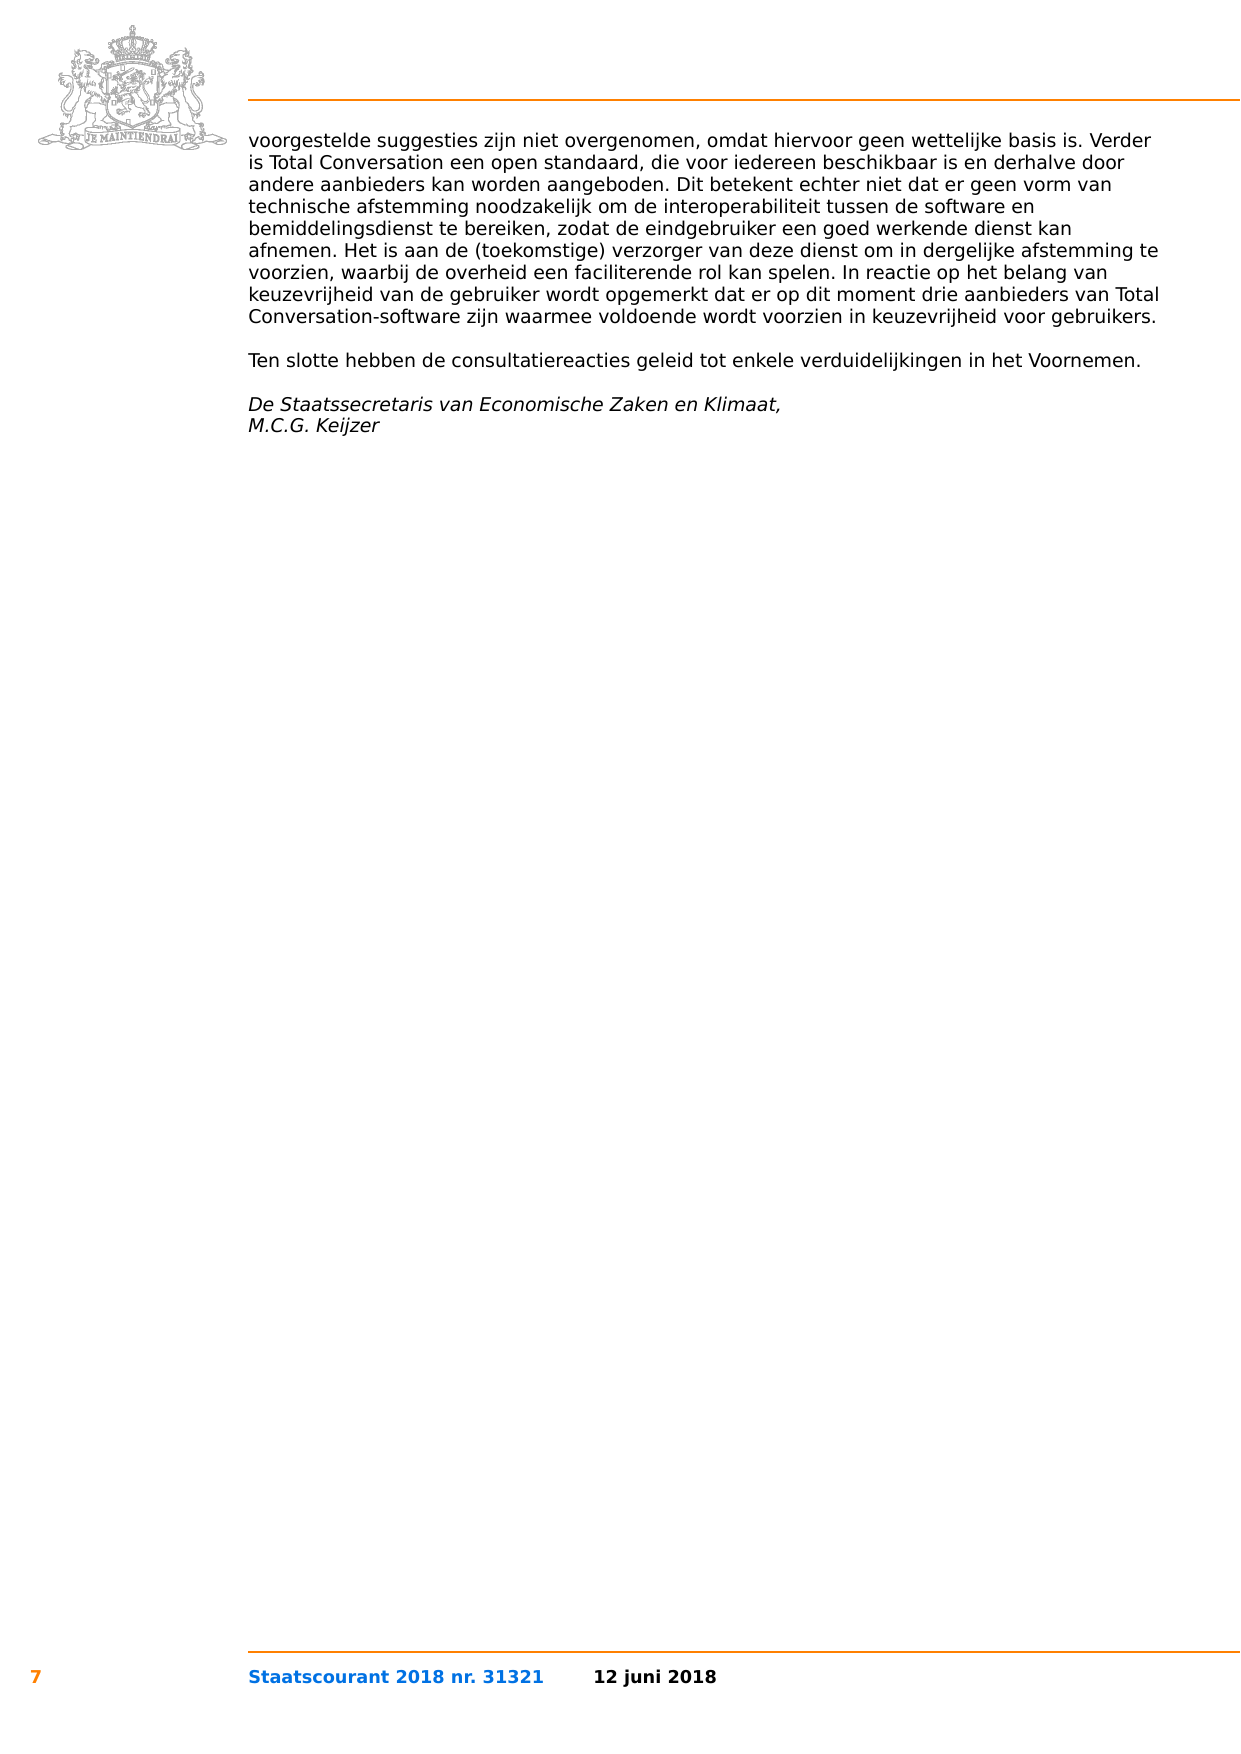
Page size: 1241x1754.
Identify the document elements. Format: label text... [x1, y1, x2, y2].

text voorgestelde suggesties zijn niet overgenomen, omdat hiervoor geen wettelijke basis is. Verder is Total Conversation een open standaard, die voor iedereen beschikbaar is en derhalve door andere aanbieders kan worden aangeboden. Dit betekent echter niet dat er geen vorm van technische afstemming noodzakelijk om de interoperabiliteit tussen de software en bemiddelingsdienst te bereiken, zodat de eindgebruiker een goed werkende dienst kan afnemen. Het is aan de (toekomstige) verzorger van deze dienst om in dergelijke afstemming te voorzien, waarbij de overheid een faciliterende rol kan spelen. In reactie op het belang van keuzevrijheid van de gebruiker wordt opgemerkt dat er op dit moment drie aanbieders van Total Conversation-software zijn waarmee voldoende wordt voorzien in keuzevrijheid voor gebruikers. [248, 130, 1163, 328]
text De Staatssecretaris van Economische Zaken en Klimaat, M.C.G. Keijzer [248, 393, 1163, 437]
text Ten slotte hebben de consultatiereacties geleid tot enkele verduidelijkingen in het Voornemen. [248, 349, 1163, 372]
picture [38, 25, 227, 150]
